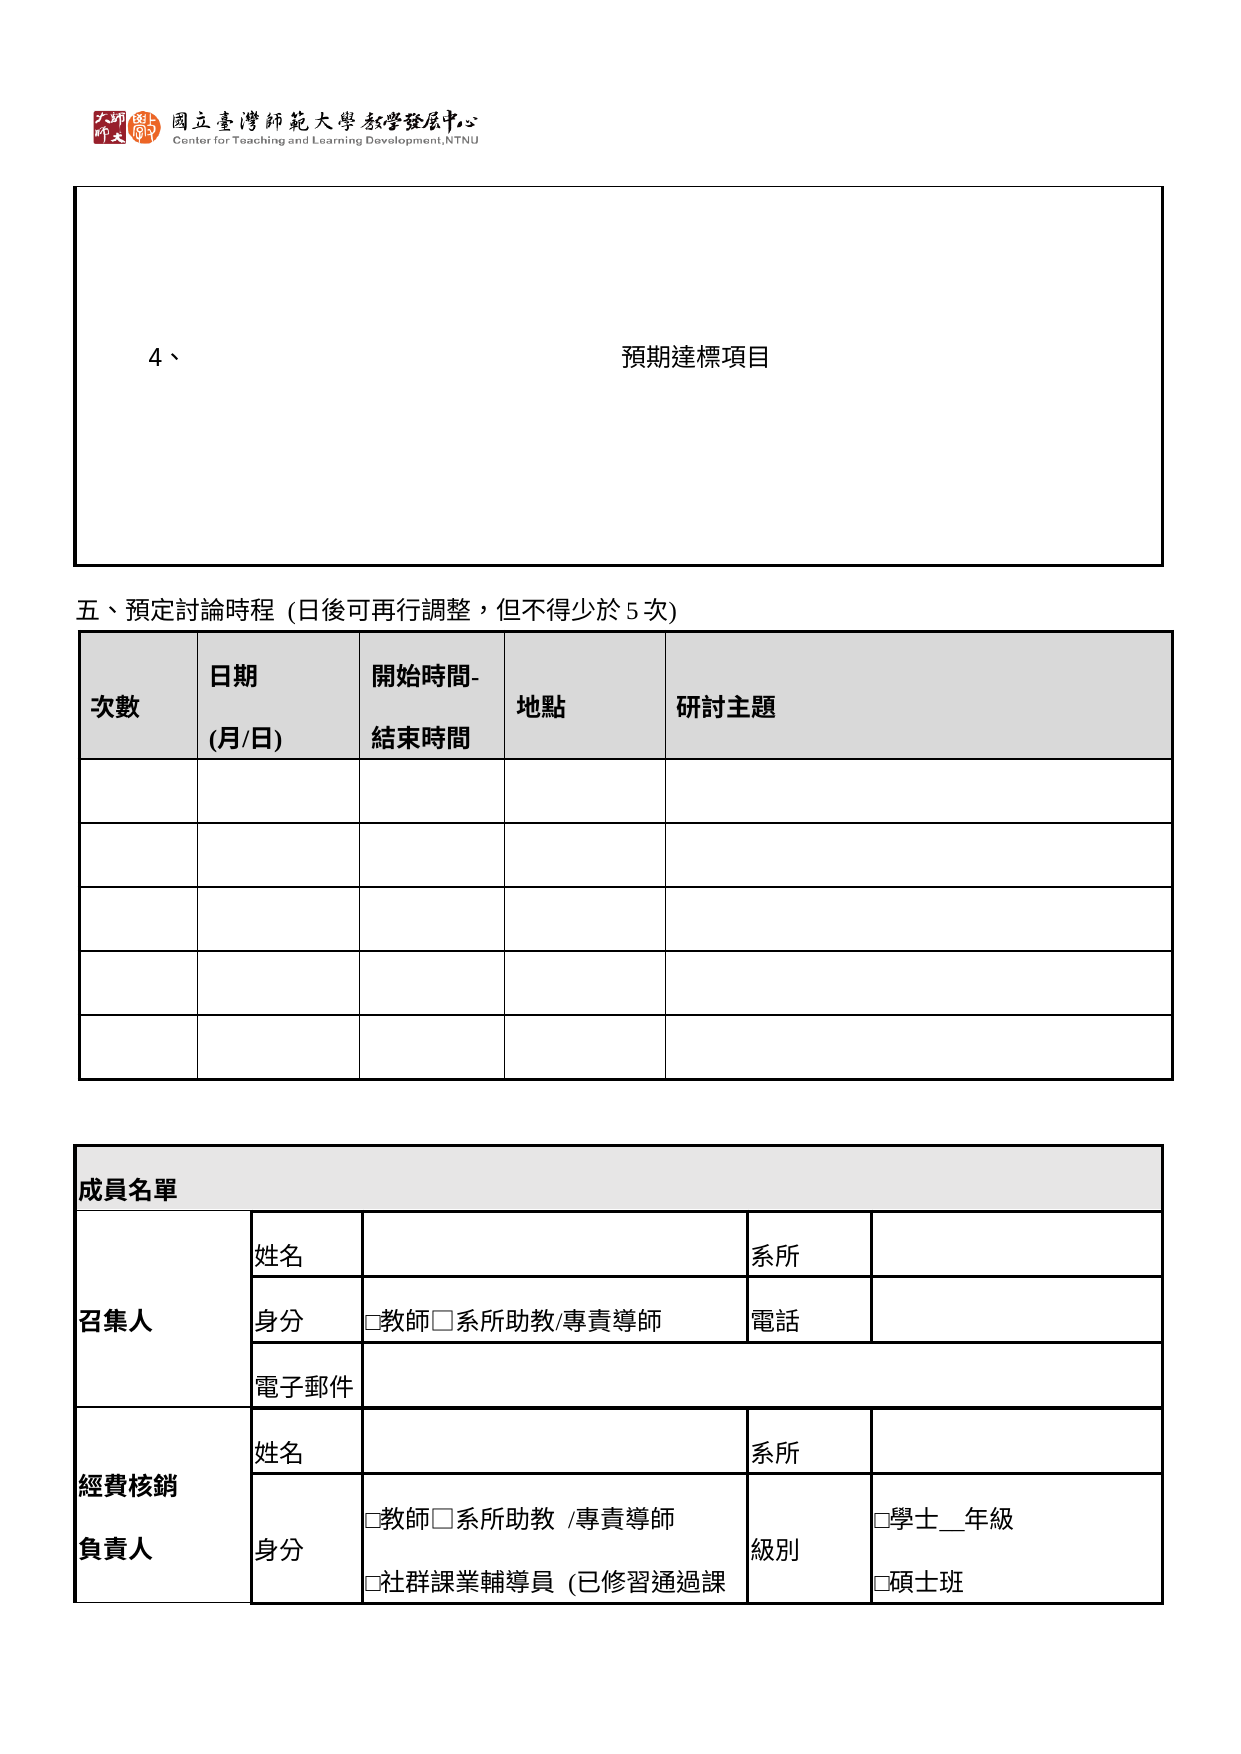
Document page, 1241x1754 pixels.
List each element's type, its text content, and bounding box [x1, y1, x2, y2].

table_cell [198, 760, 359, 822]
table_cell [360, 1016, 504, 1078]
table_cell [666, 952, 1171, 1014]
table_cell [666, 760, 1171, 822]
table_cell [873, 1410, 1161, 1472]
table_header 日期 (月/日) [198, 633, 359, 758]
table_cell [198, 824, 359, 886]
table_cell 電話 [749, 1278, 870, 1341]
table_header 開始時間-結束時間 [360, 633, 504, 758]
table_cell [81, 1016, 197, 1078]
table_cell [364, 1410, 746, 1472]
table_cell [198, 952, 359, 1014]
table_cell [666, 1016, 1171, 1078]
table_cell 系所 [749, 1213, 870, 1275]
table_cell [360, 824, 504, 886]
table_cell [81, 952, 197, 1014]
table_cell [666, 824, 1171, 886]
table_cell [360, 760, 504, 822]
text 五、預定討論時程 (日後可再行調整，但不得少於5次) [75, 567, 1165, 630]
table_cell [81, 760, 197, 822]
table_cell [873, 1278, 1161, 1341]
table_cell [505, 824, 665, 886]
table_cell 級別 [749, 1475, 870, 1602]
table_cell [505, 888, 665, 950]
table_cell [505, 1016, 665, 1078]
table_cell 召集人 [77, 1211, 250, 1406]
table_cell [873, 1213, 1161, 1275]
table_cell 姓名 [253, 1213, 361, 1275]
table_cell [505, 952, 665, 1014]
table_cell [360, 952, 504, 1014]
table_cell [505, 760, 665, 822]
table_cell [81, 888, 197, 950]
table_cell [81, 824, 197, 886]
table_cell 欲解決的課業問題 執行方式 學生自主學習規劃 (註：課輔員安排鼓勵參與者自主學習的活動，或請學生訂定個人自主學習計畫，可以包括目標設定、個人化學習計畫、定期反思與調整、自我評估等，透過課輔員的支持，提升自主學習能力。) 預期達標項目 [77, 187, 1161, 564]
table_cell □學士__年級 □碩士班 [873, 1475, 1161, 1602]
table_cell 姓名 [253, 1410, 361, 1472]
table_cell [198, 888, 359, 950]
table_cell 經費核銷 負責人 [77, 1408, 250, 1602]
table_cell □教師□系所助教 /專責導師 □社群課業輔導員 (已修習通過課 [364, 1475, 746, 1602]
table_cell [198, 1016, 359, 1078]
table_cell 系所 [749, 1410, 870, 1472]
table_cell [666, 888, 1171, 950]
table_cell [360, 888, 504, 950]
table_cell □教師□系所助教/專責導師 [364, 1278, 746, 1341]
table_header 次數 [81, 633, 197, 758]
table_header 研討主題 [666, 633, 1171, 758]
table_cell [364, 1344, 1161, 1406]
table_cell 電子郵件 [253, 1344, 361, 1406]
table_cell [364, 1213, 746, 1275]
table_cell 身分 [253, 1278, 361, 1341]
table_header 地點 [505, 633, 665, 758]
table_cell 身分 [253, 1475, 361, 1602]
table_header 成員名單 [77, 1147, 1161, 1209]
